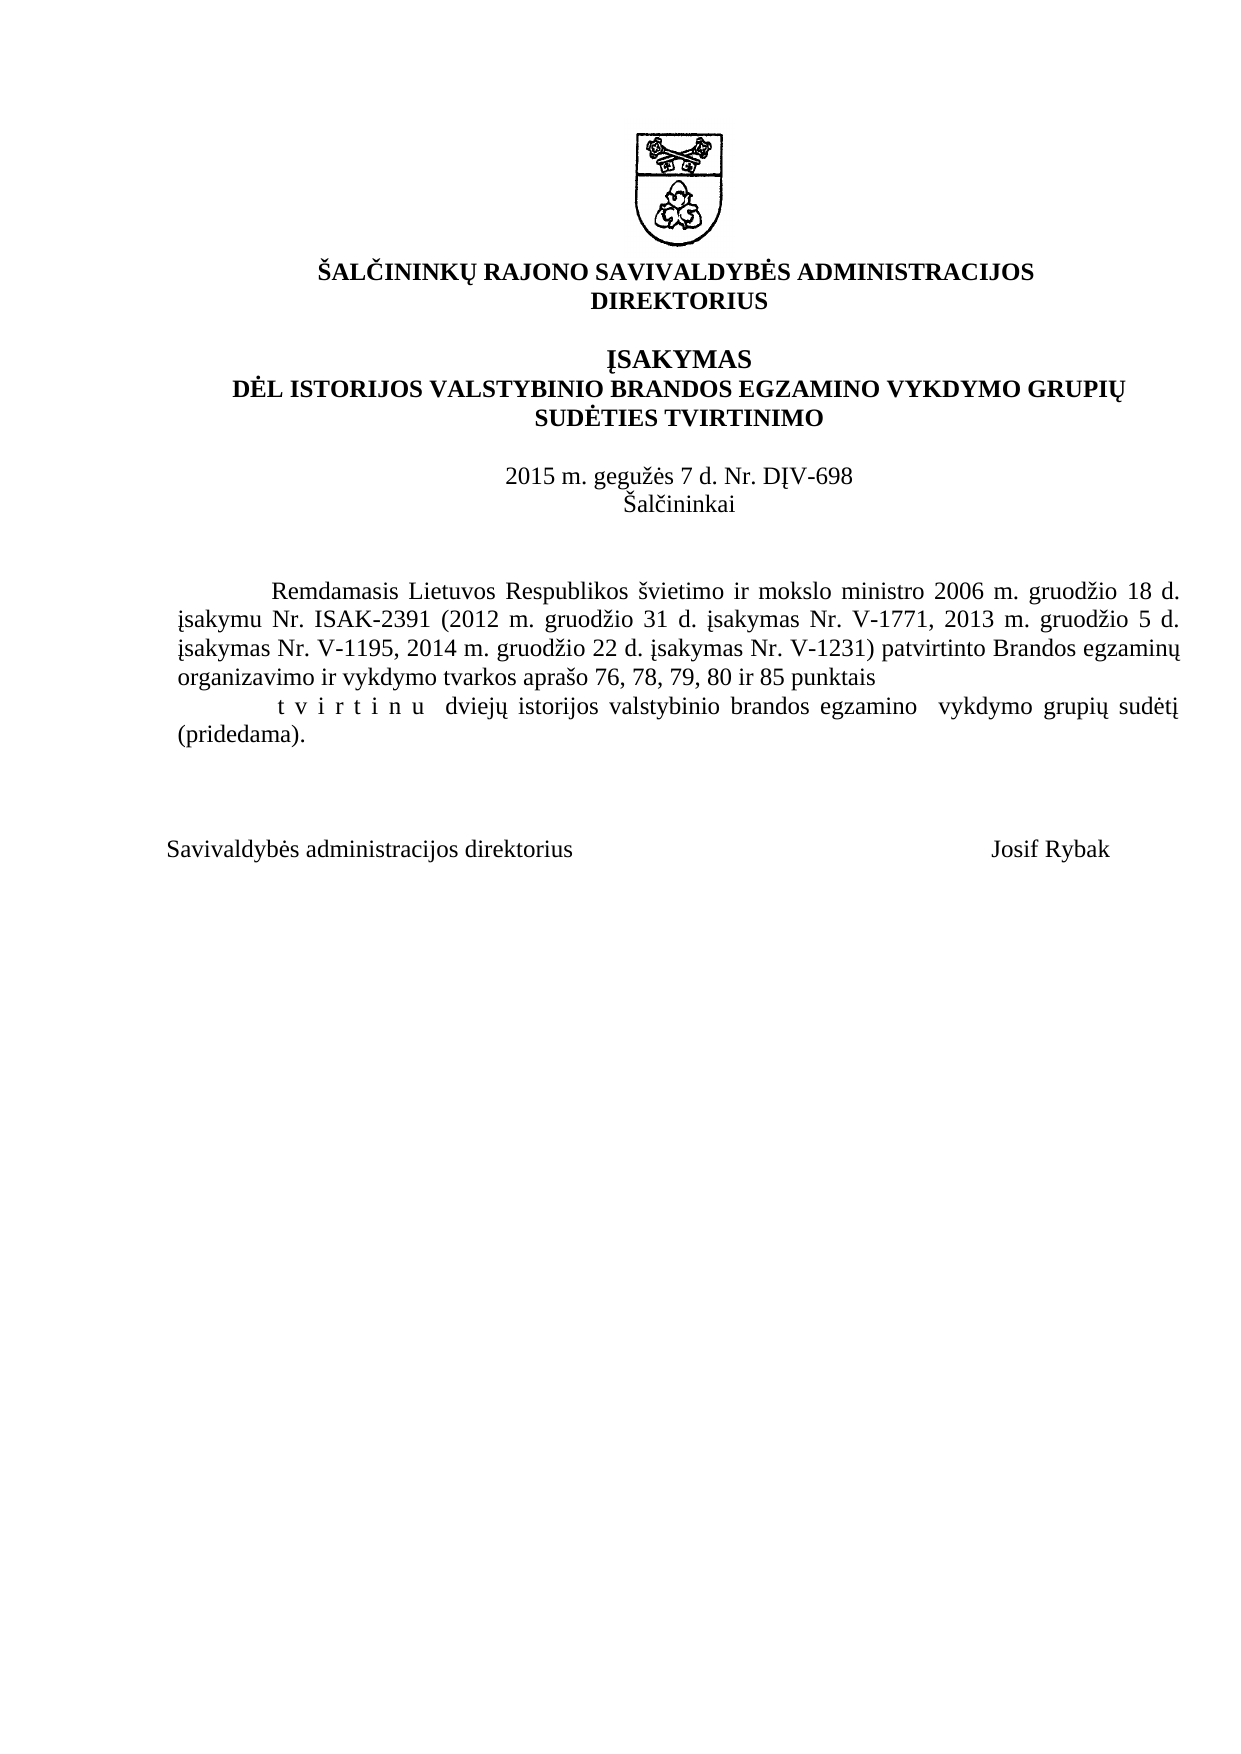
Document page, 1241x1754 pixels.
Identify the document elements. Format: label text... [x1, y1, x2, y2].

text DIREKTORIUS [177, 286, 1181, 315]
text Remdamasis Lietuvos Respublikos švietimo ir mokslo ministro 2006 m. gruodžio 18 d. įsakymu Nr. ISAK-2391 (2012 m. gruodžio 31 d. įsakymas Nr. V-1771, 2013 m. gruodžio 5 d. įsakymas Nr. V-1195, 2014 m. gruodžio 22 d. įsakymas Nr. V-1231) patvirtinto Brandos egzaminų organizavimo ir vykdymo tvarkos aprašo 76, 78, 79, 80 ir 85 punktais [177, 576, 1181, 691]
text t v i r t i n u dviejų istorijos valstybinio brandos egzamino vykdymo grupių sudėtį (pridedama). [177, 691, 1181, 748]
text 2015 m. gegužės 7 d. Nr. DĮV-698 [177, 461, 1181, 489]
text ŠALČININKŲ RAJONO SAVIVALDYBĖS ADMINISTRACIJOS [177, 257, 1181, 286]
text ĮSAKYMAS [177, 343, 1181, 374]
text Savivaldybės administracijos direktorius Josif Rybak [166, 834, 1181, 863]
text DĖL ISTORIJOS VALSTYBINIO BRANDOS EGZAMINO VYKDYMO GRUPIŲ SUDĖTIES TVIRTINIMO [177, 374, 1181, 432]
text Šalčininkai [177, 489, 1181, 518]
